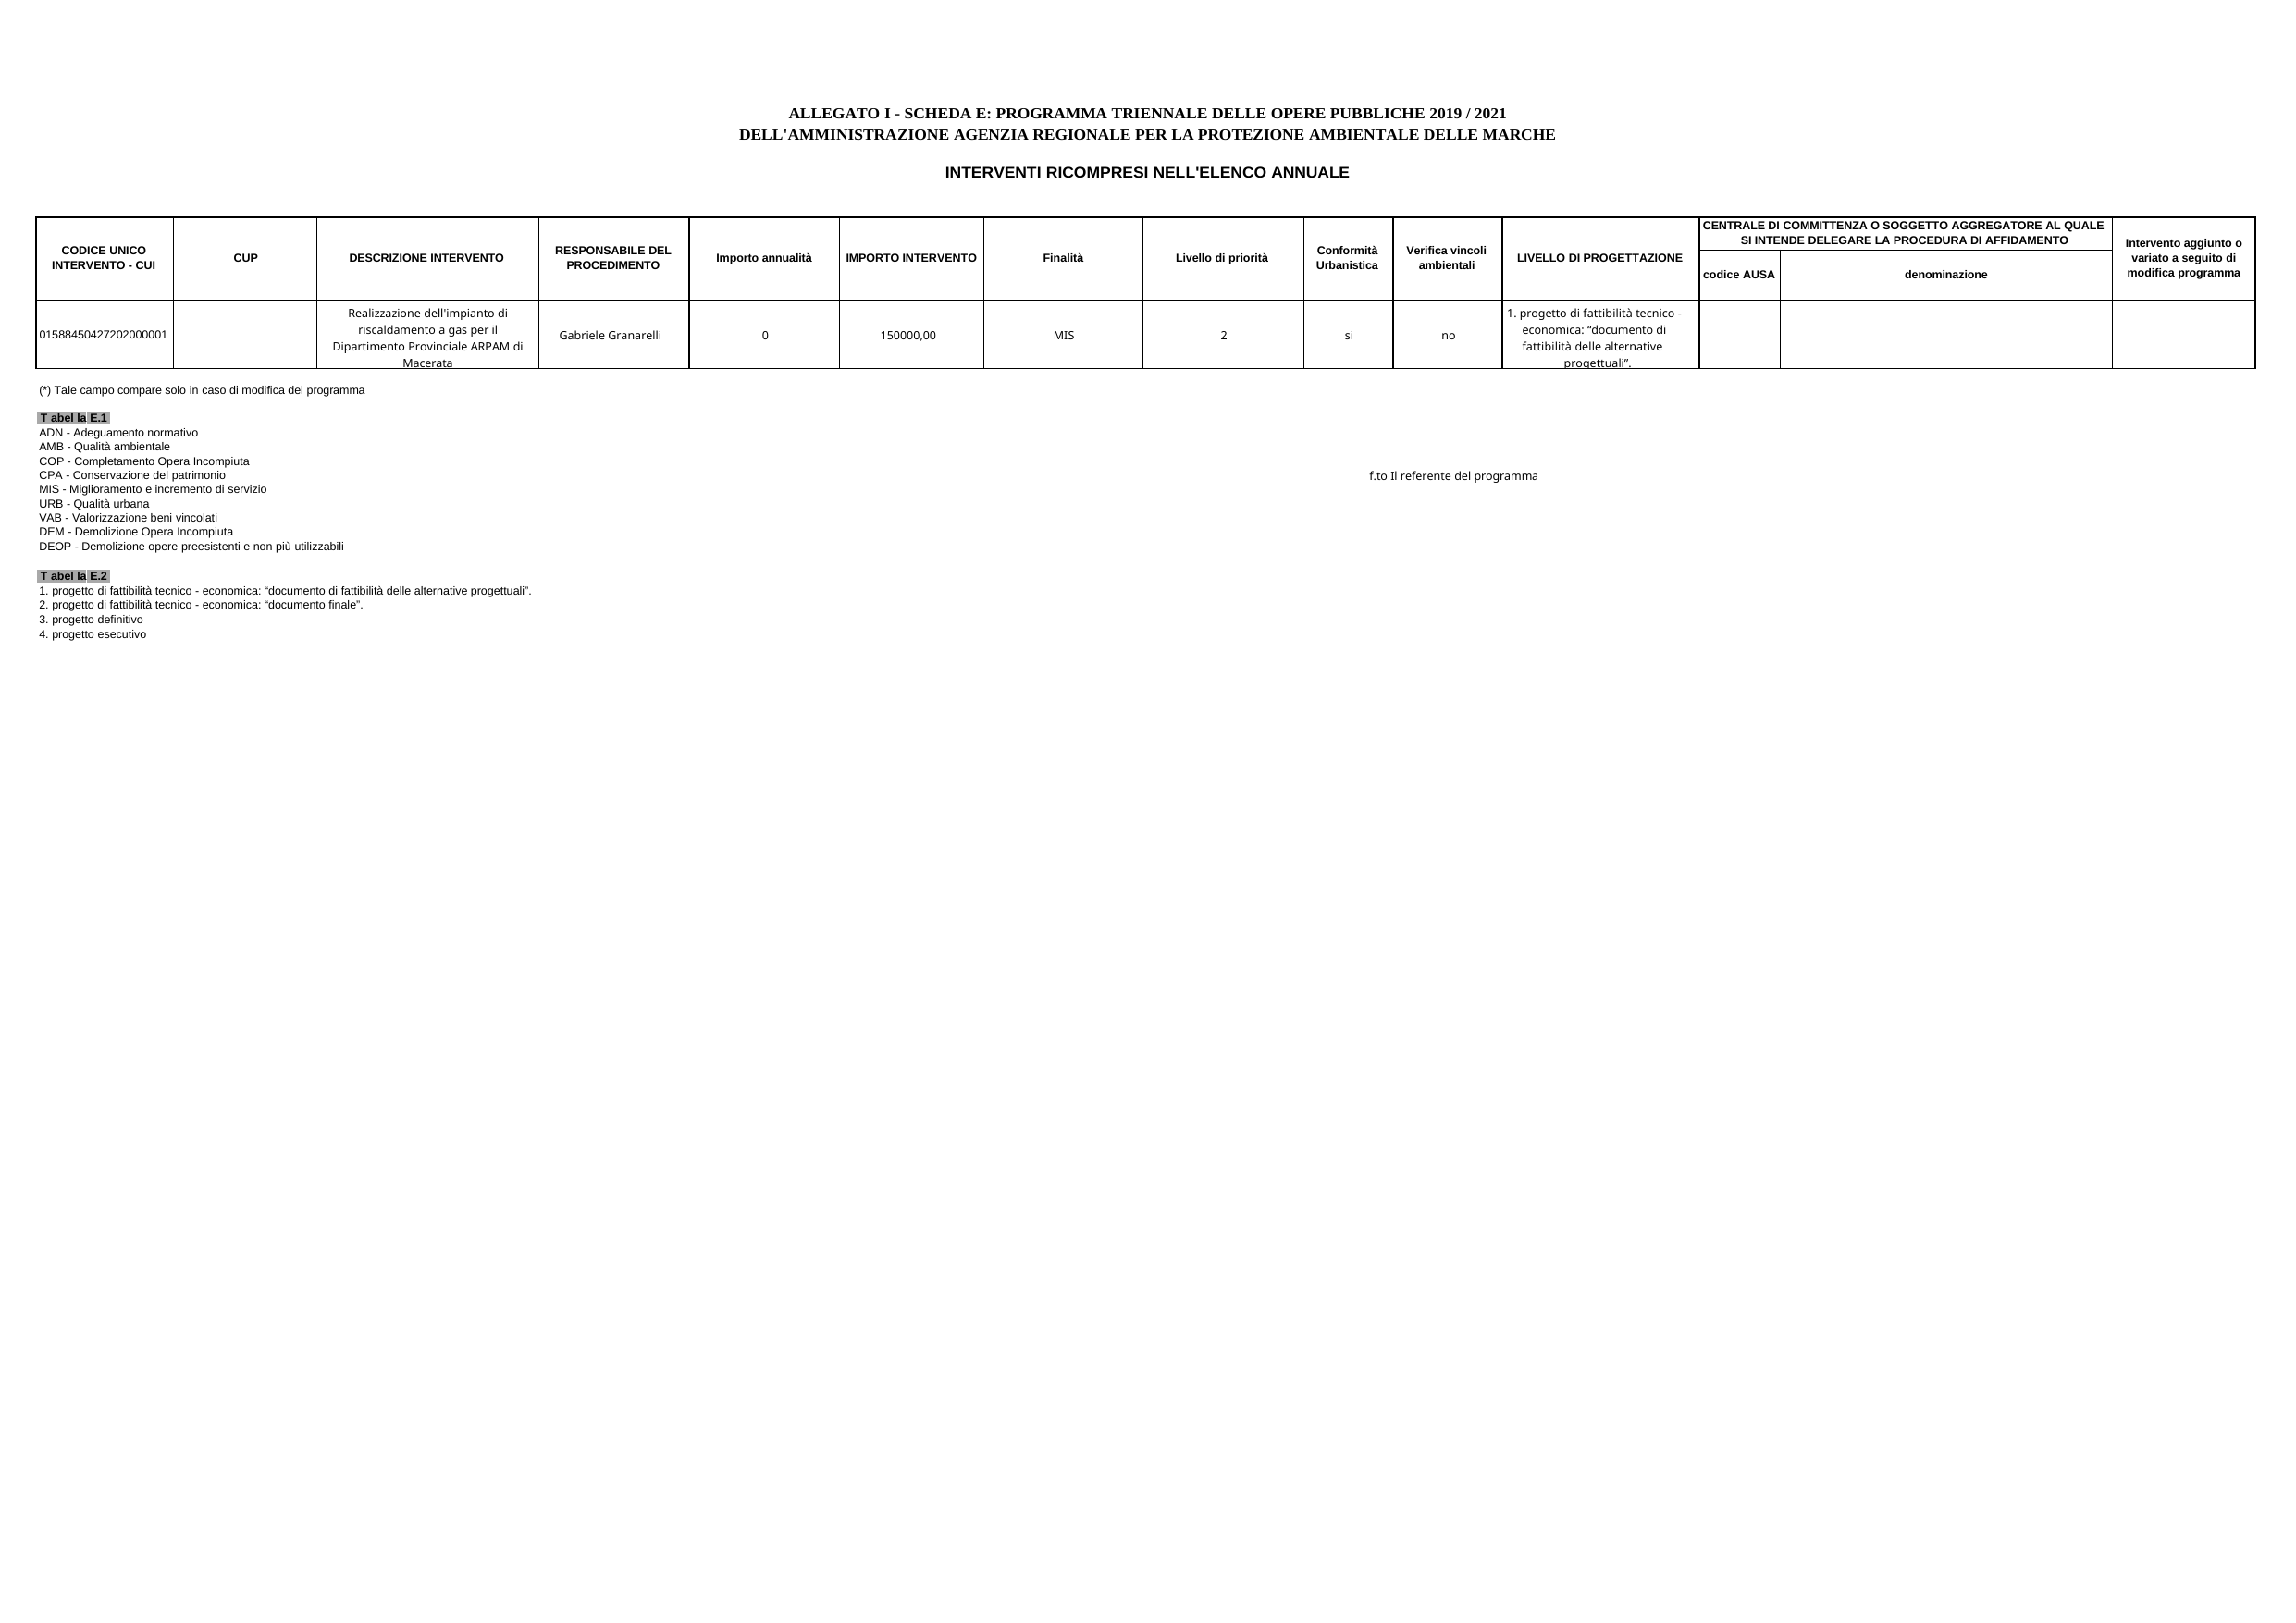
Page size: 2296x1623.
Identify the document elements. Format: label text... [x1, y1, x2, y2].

subtitle ALLEGATO I - SCHEDA E: PROGRAMMA TRIENNALE DELLE OPERE PUBBLICHE 2019 / 2021 DELL'AMMINISTRAZIONE AGENZIA REGIONALE PER LA PROTEZIONE AMBIENTALE DELLE MARCHE [735, 105, 1560, 142]
text DEOP - Demolizione opere preesistenti e non più utilizzabili [39, 539, 347, 553]
table_header DESCRIZIONE INTERVENTO [317, 218, 538, 300]
text MIS - Miglioramento e incremento di servizio URB - Qualità urbana [39, 483, 270, 510]
table_cell MIS [984, 301, 1142, 368]
table_header IMPORTO INTERVENTO [840, 218, 983, 300]
table_cell codice AUSA [1700, 251, 1780, 300]
text T abel la E.1 [37, 412, 347, 424]
table_cell [1700, 301, 1780, 368]
table_cell [2113, 301, 2254, 368]
text T abel la E.2 [37, 570, 2268, 583]
table_cell si [1304, 301, 1392, 368]
table_cell 01588450427202000001 [37, 301, 173, 368]
table_header Finalità [984, 218, 1142, 300]
list progetto esecutivo [39, 627, 2268, 641]
table_cell no [1394, 301, 1501, 368]
table_header CUP [174, 218, 316, 300]
table_header Conformità Urbanistica [1304, 218, 1392, 300]
table_cell [1781, 301, 2112, 368]
text VAB - Valorizzazione beni vincolati DEM - Demolizione Opera Incompiuta [39, 511, 241, 538]
list progetto di fattibilità tecnico - economica: “documento di fattibilità delle alternative progettuali”. [39, 584, 2268, 597]
text INTERVENTI RICOMPRESI NELL'ELENCO ANNUALE [26, 163, 2268, 181]
table_header CENTRALE DI COMMITTENZA O SOGGETTO AGGREGATORE AL QUALE SI INTENDE DELEGARE LA PROCEDURA DI AFFIDAMENTO [1700, 218, 2112, 249]
table_cell denominazione [1781, 251, 2112, 300]
table_cell 2 [1143, 301, 1303, 368]
table_header RESPONSABILE DEL PROCEDIMENTO [539, 218, 688, 300]
table_cell 150000,00 [840, 301, 983, 368]
table_cell Gabriele Granarelli [539, 301, 688, 368]
list progetto di fattibilità tecnico - economica: “documento finale”. [39, 598, 2268, 612]
text (*) Tale campo compare solo in caso di modifica del programma [39, 383, 2268, 397]
table_cell 0 [690, 301, 839, 368]
table_header Verifica vincoli ambientali [1394, 218, 1501, 300]
table_header Intervento aggiunto o variato a seguito di modifica programma [2113, 218, 2254, 300]
table_header Livello di priorità [1143, 218, 1303, 300]
table_cell Realizzazione dell'impianto di riscaldamento a gas per il Dipartimento Provinciale ARPAM di Macerata [317, 301, 538, 368]
table_cell [174, 301, 316, 368]
text f.to Il referente del programma [1369, 468, 1658, 484]
list progetto definitivo [39, 613, 2268, 626]
text ADN - Adeguamento normativo AMB - Qualità ambientale [39, 426, 221, 453]
table_cell 1. progetto di fattibilità tecnico - economica: “documento di fattibilità delle alternative progettuali”. [1503, 301, 1698, 368]
table_header Importo annualità [690, 218, 839, 300]
table_header LIVELLO DI PROGETTAZIONE [1503, 218, 1698, 300]
text COP - Completamento Opera Incompiuta CPA - Conservazione del patrimonio [39, 454, 270, 482]
table_header CODICE UNICO INTERVENTO - CUI [37, 218, 173, 300]
